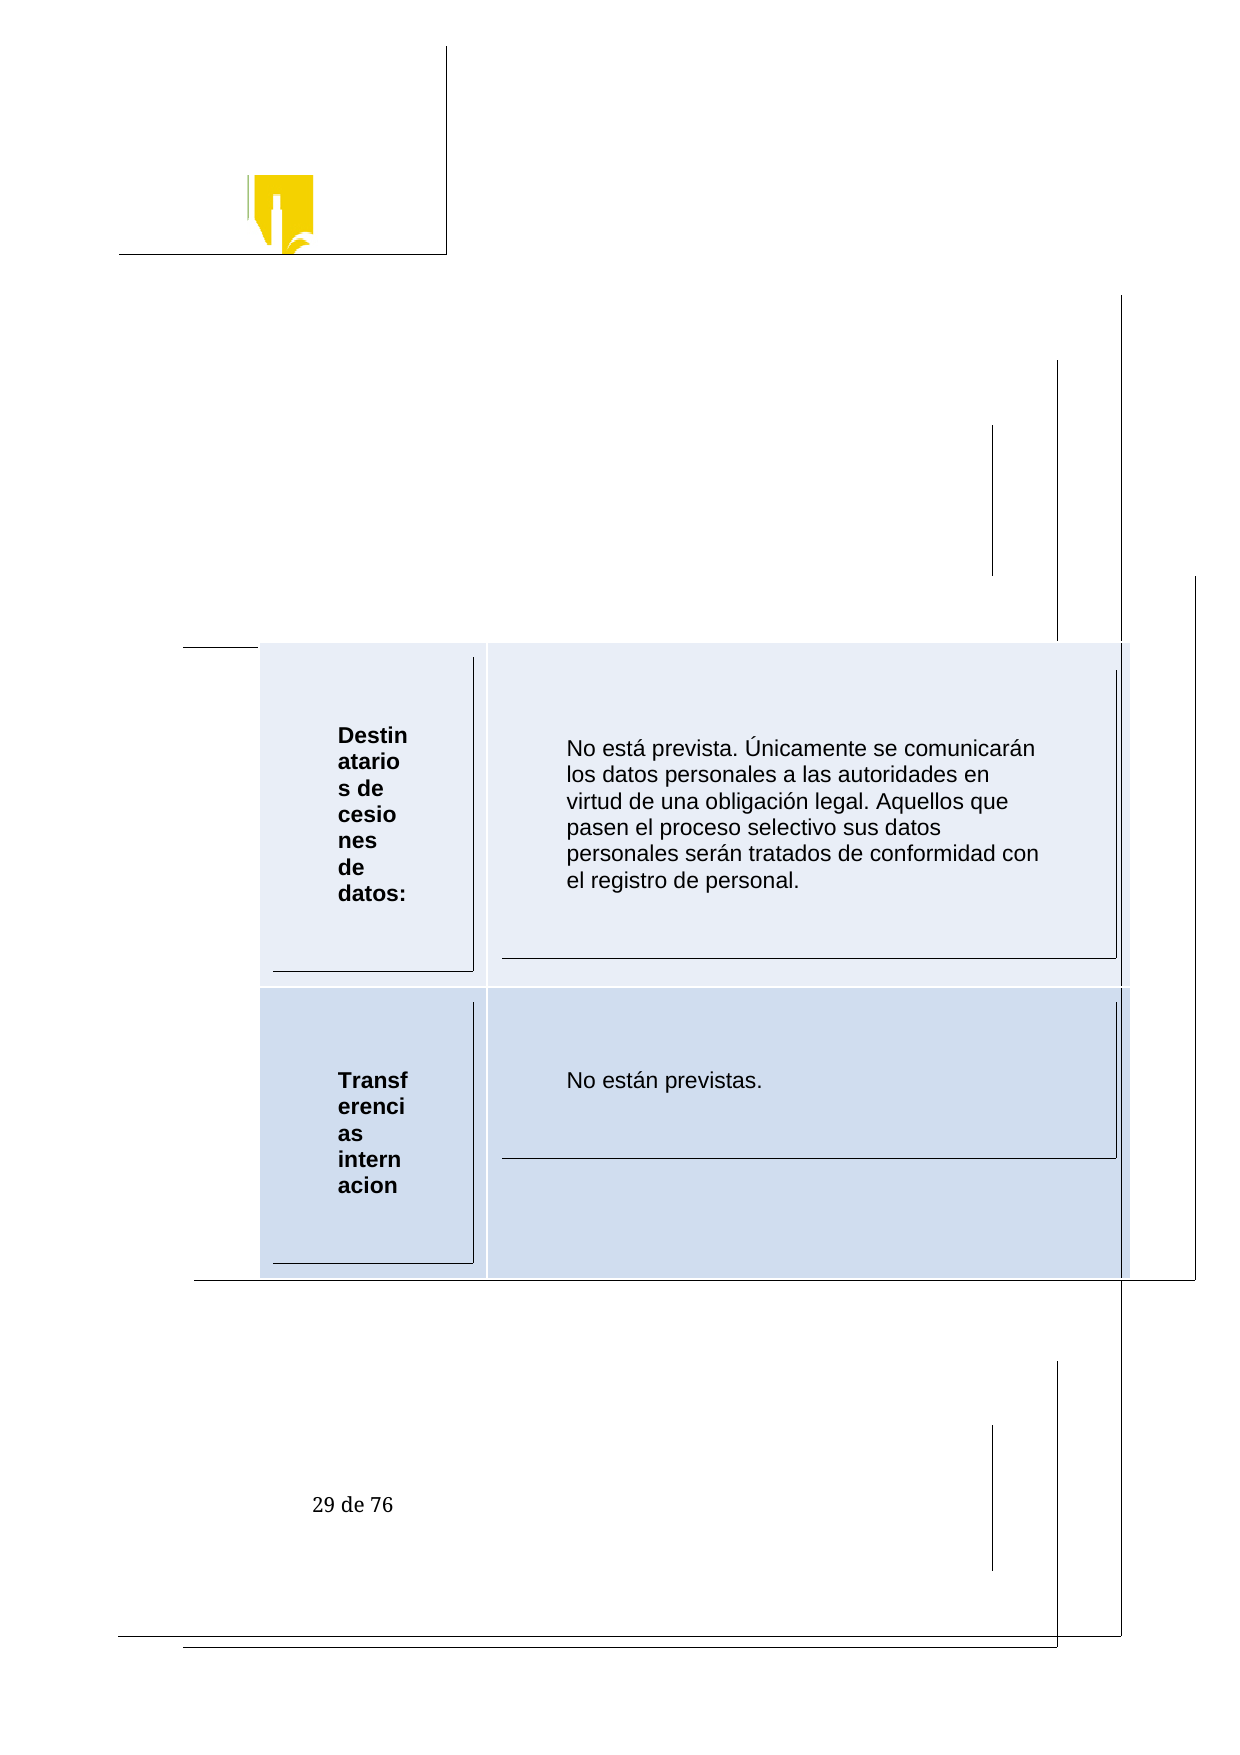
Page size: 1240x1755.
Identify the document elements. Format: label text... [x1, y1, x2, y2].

table_cell No está prevista. Únicamente se comunicarán los datos personales a las autoridades en virtud de una obligación legal. Aquellos que pasen el proceso selectivo sus datos personales serán tratados de conformidad con el registro de personal. [488, 643, 1121, 986]
table_cell Destinatarios de cesiones de datos: [260, 643, 486, 986]
table_cell No están previstas. [488, 988, 1121, 1278]
table_cell Transferencias internacion [260, 988, 486, 1278]
table_cell [1122, 988, 1130, 1278]
